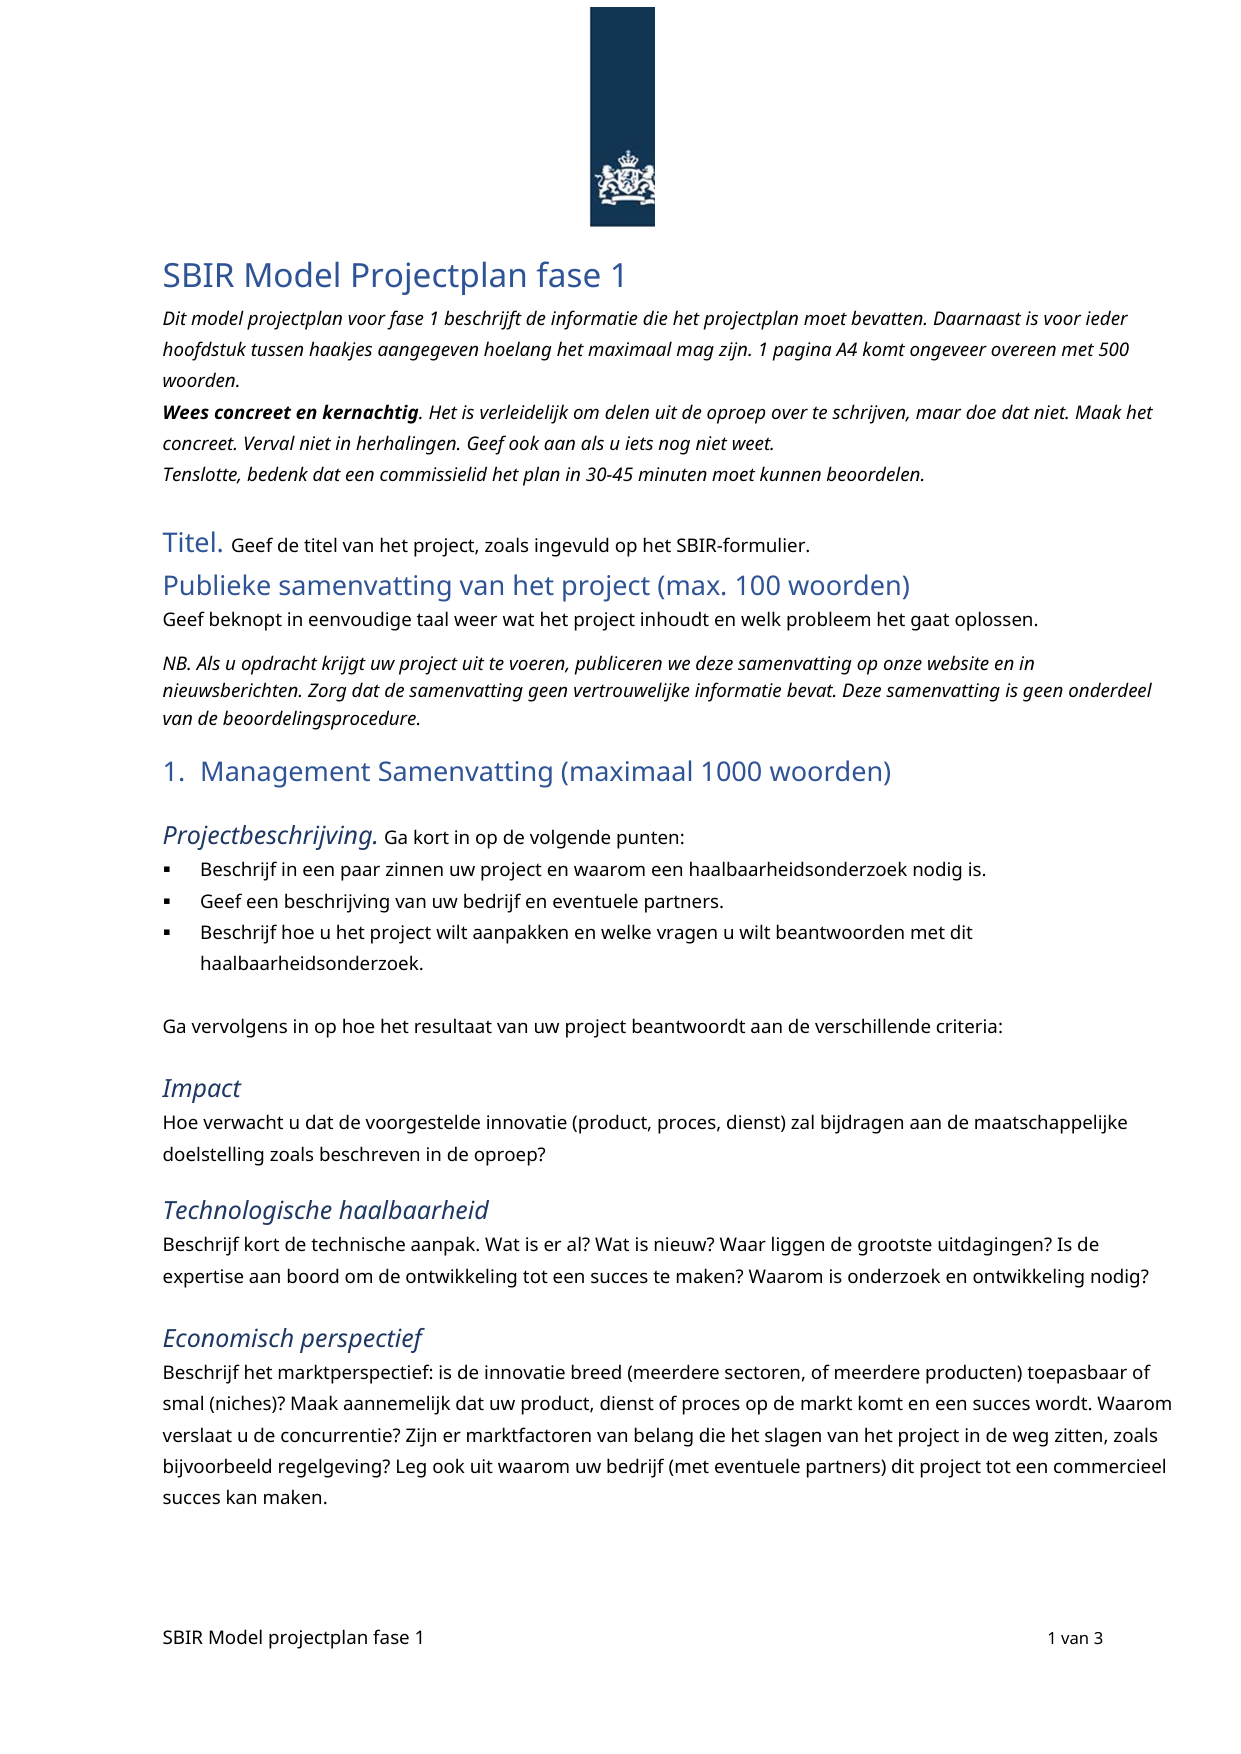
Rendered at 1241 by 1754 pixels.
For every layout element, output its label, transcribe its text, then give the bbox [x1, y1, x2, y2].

text Wees concreet en kernachtig. Het is verleidelijk om delen uit de oproep over te schrijven, maar doe dat niet. Maak het concreet. Verval niet in herhalingen. Geef ook aan als u iets nog niet weet. [162, 394, 1181, 457]
subtitle Titel. Geef de titel van het project, zoals ingevuld op het SBIR-formulier. [162, 523, 1181, 560]
text Dit model projectplan voor fase 1 beschrijft de informatie die het projectplan moet bevatten. Daarnaast is voor ieder hoofdstuk tussen haakjes aangegeven hoelang het maximaal mag zijn. 1 pagina A4 komt ongeveer overeen met 500 woorden. [162, 300, 1181, 394]
list Beschrijf hoe u het project wilt aanpakken en welke vragen u wilt beantwoorden met dit haalbaarheidsonderzoek. [162, 914, 1181, 977]
text Impact [162, 1071, 1181, 1105]
list Geef een beschrijving van uw bedrijf en eventuele partners. [162, 883, 1181, 914]
text Geef beknopt in eenvoudige taal weer wat het project inhoudt en welk probleem het gaat oplossen. [162, 606, 1181, 632]
text Economisch perspectief [162, 1321, 1181, 1354]
text Tenslotte, bedenk dat een commissielid het plan in 30-45 minuten moet kunnen beoordelen. [162, 457, 1181, 488]
list Management Samenvatting (maximaal 1000 woorden) [162, 753, 1181, 790]
text Ga vervolgens in op hoe het resultaat van uw project beantwoordt aan de verschillende criteria: [162, 1008, 1181, 1039]
text Beschrijf kort de technische aanpak. Wat is er al? Wat is nieuw? Waar liggen de grootste uitdagingen? Is de expertise aan boord om de ontwikkeling tot een succes te maken? Waarom is onderzoek en ontwikkeling nodig? [162, 1227, 1181, 1289]
text Projectbeschrijving. Ga kort in op de volgende punten: [162, 818, 1181, 852]
text Beschrijf het marktperspectief: is de innovatie breed (meerdere sectoren, of meerdere producten) toepasbaar of smal (niches)? Maak aannemelijk dat uw product, dienst of proces op de markt komt en een succes wordt. Waarom verslaat u de concurrentie? Zijn er marktfactoren van belang die het slagen van het project in de weg zitten, zoals bijvoorbeeld regelgeving? Leg ook uit waarom uw bedrijf (met eventuele partners) dit project tot een commercieel succes kan maken. [162, 1354, 1181, 1511]
text NB. Als u opdracht krijgt uw project uit te voeren, publiceren we deze samenvatting op onze website en in nieuwsberichten. Zorg dat de samenvatting geen vertrouwelijke informatie bevat. Deze samenvatting is geen onderdeel van de beoordelingsprocedure. [162, 650, 1181, 730]
subtitle SBIR Model Projectplan fase 1 [162, 252, 1181, 297]
subtitle Publieke samenvatting van het project (max. 100 woorden) [162, 567, 1181, 604]
text Hoe verwacht u dat de voorgestelde innovatie (product, proces, dienst) zal bijdragen aan de maatschappelijke doelstelling zoals beschreven in de oproep? [162, 1105, 1181, 1167]
text Technologische haalbaarheid [162, 1193, 1181, 1227]
list Beschrijf in een paar zinnen uw project en waarom een haalbaarheidsonderzoek nodig is. [162, 852, 1181, 883]
